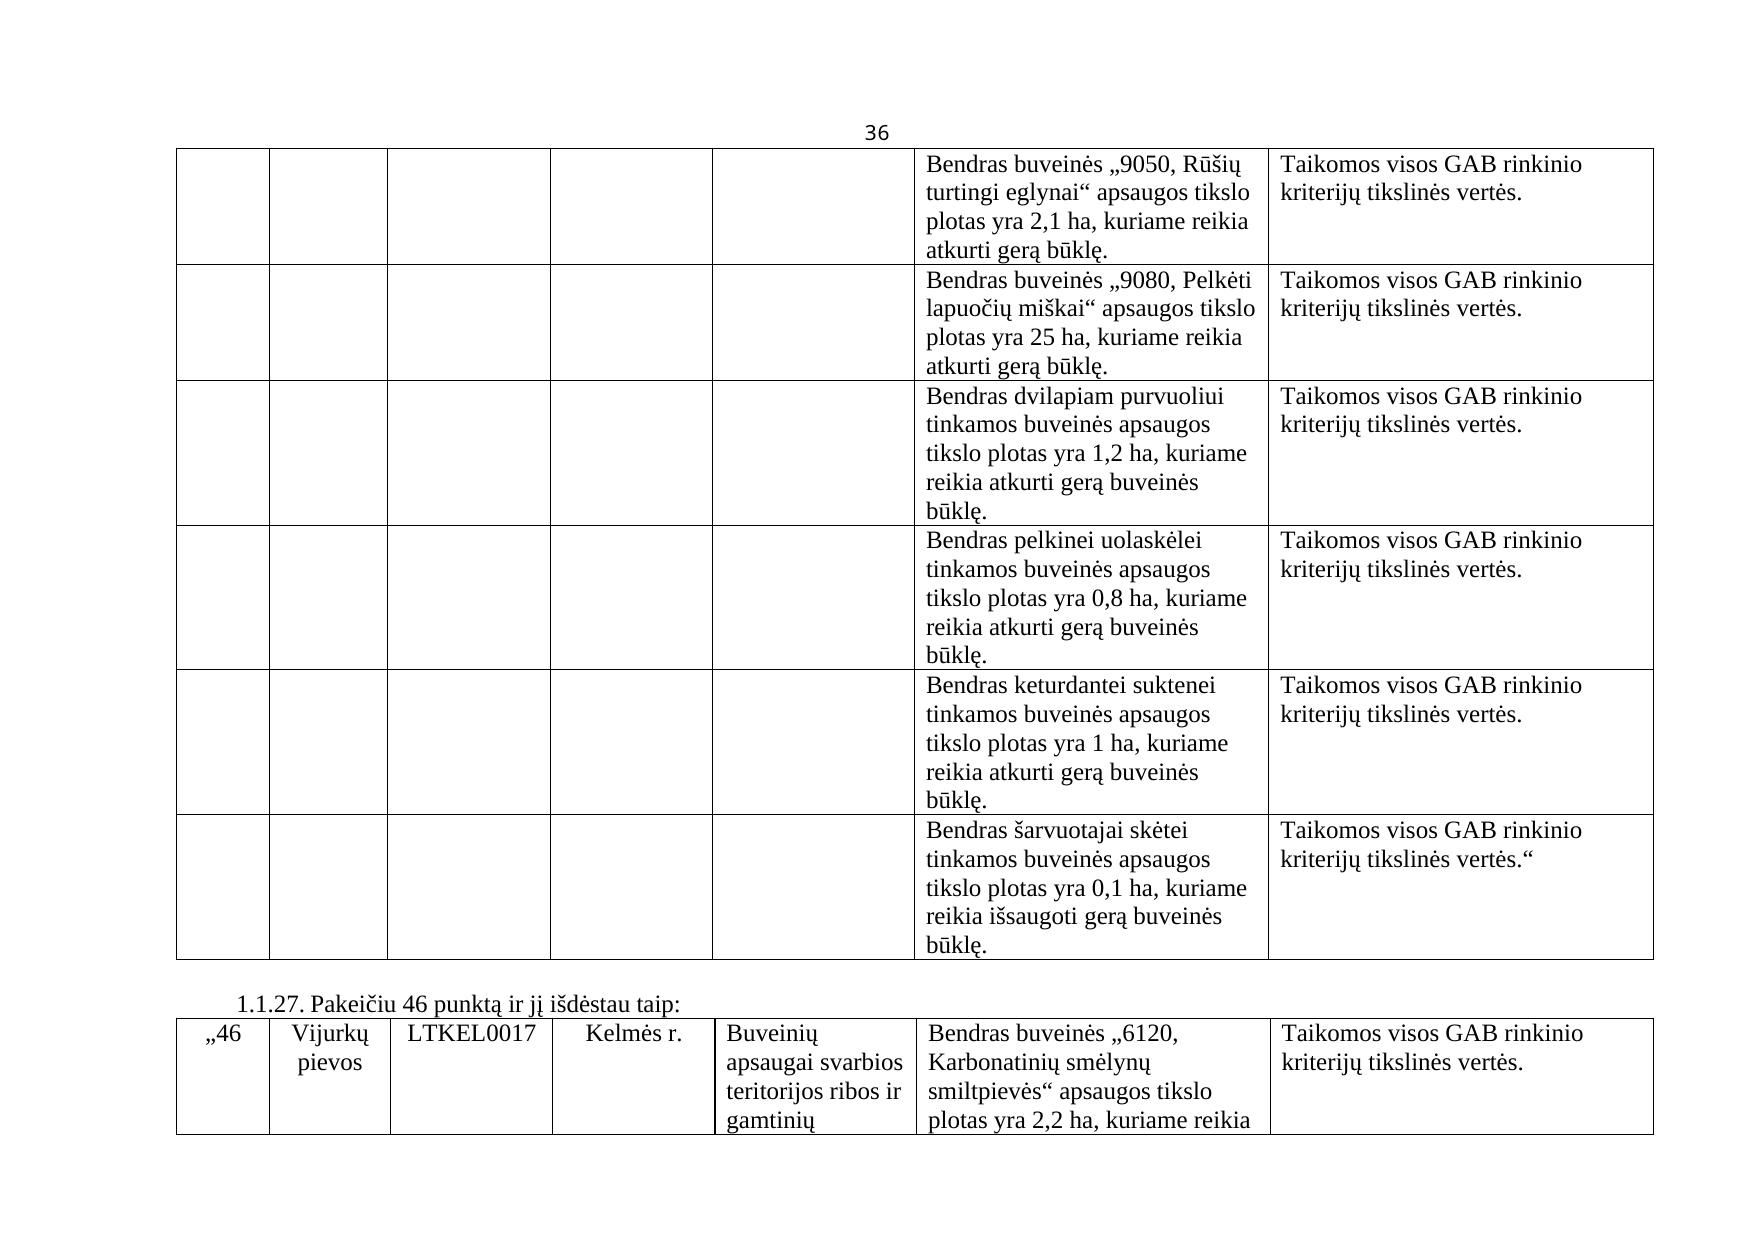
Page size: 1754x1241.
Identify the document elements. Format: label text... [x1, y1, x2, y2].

table_cell [177, 670, 269, 814]
table_cell Bendras keturdantei suktenei tinkamos buveinės apsaugos tikslo plotas yra 1 ha, kuriame reikia atkurti gerą buveinės būklę. [915, 670, 1268, 814]
text 1.1.27. Pakeičiu 46 punktą ir jį išdėstau taip: [236, 989, 1636, 1017]
table_cell [177, 265, 269, 380]
table_cell [388, 815, 550, 959]
table_cell Taikomos visos GAB rinkinio kriterijų tikslinės vertės. [1269, 265, 1653, 380]
table_cell [270, 149, 387, 264]
table_cell [177, 526, 269, 669]
table_header Kelmės r. [553, 1019, 714, 1133]
table_cell [270, 265, 387, 380]
table_cell [551, 815, 712, 959]
table_cell [177, 149, 269, 264]
table_header Bendras buveinės „6120, Karbonatinių smėlynų smiltpievės“ apsaugos tikslo plotas yra 2,2 ha, kuriame reikia [917, 1019, 1270, 1133]
table_cell [713, 815, 914, 959]
table_cell [270, 815, 387, 959]
table_cell [388, 149, 550, 264]
table_cell Taikomos visos GAB rinkinio kriterijų tikslinės vertės. [1269, 149, 1653, 264]
table_cell [713, 670, 914, 814]
table_cell Bendras buveinės „9050, Rūšių turtingi eglynai“ apsaugos tikslo plotas yra 2,1 ha, kuriame reikia atkurti gerą būklę. [915, 149, 1268, 264]
table_cell Bendras buveinės „9080, Pelkėti lapuočių miškai“ apsaugos tikslo plotas yra 25 ha, kuriame reikia atkurti gerą būklę. [915, 265, 1268, 380]
table_header Buveinių apsaugai svarbios teritorijos ribos ir gamtinių [716, 1019, 916, 1133]
table_cell Bendras šarvuotajai skėtei tinkamos buveinės apsaugos tikslo plotas yra 0,1 ha, kuriame reikia išsaugoti gerą buveinės būklę. [915, 815, 1268, 959]
table_header LTKEL0017 [391, 1019, 552, 1133]
table_cell [177, 381, 269, 524]
table_cell Bendras dvilapiam purvuoliui tinkamos buveinės apsaugos tikslo plotas yra 1,2 ha, kuriame reikia atkurti gerą buveinės būklę. [915, 381, 1268, 524]
table_cell [388, 670, 550, 814]
table_cell [177, 815, 269, 959]
table_cell Taikomos visos GAB rinkinio kriterijų tikslinės vertės. [1269, 526, 1653, 669]
table_cell [551, 670, 712, 814]
table_cell [270, 381, 387, 524]
table_cell [270, 670, 387, 814]
table_cell [713, 526, 914, 669]
table_cell Taikomos visos GAB rinkinio kriterijų tikslinės vertės.“ [1269, 815, 1653, 959]
table_cell [551, 149, 712, 264]
table_header Taikomos visos GAB rinkinio kriterijų tikslinės vertės. [1271, 1019, 1653, 1133]
table_cell Bendras pelkinei uolaskėlei tinkamos buveinės apsaugos tikslo plotas yra 0,8 ha, kuriame reikia atkurti gerą buveinės būklę. [915, 526, 1268, 669]
table_cell [388, 265, 550, 380]
table_cell [388, 381, 550, 524]
table_cell Taikomos visos GAB rinkinio kriterijų tikslinės vertės. [1269, 381, 1653, 524]
table_cell [270, 526, 387, 669]
table_cell [551, 526, 712, 669]
table_cell [551, 381, 712, 524]
table_header „46 [177, 1019, 269, 1133]
table_cell Taikomos visos GAB rinkinio kriterijų tikslinės vertės. [1269, 670, 1653, 814]
table_cell [388, 526, 550, 669]
table_cell [713, 381, 914, 524]
table_header Vijurkų pievos [270, 1019, 390, 1133]
table_cell [713, 149, 914, 264]
table_cell [551, 265, 712, 380]
table_cell [713, 265, 914, 380]
